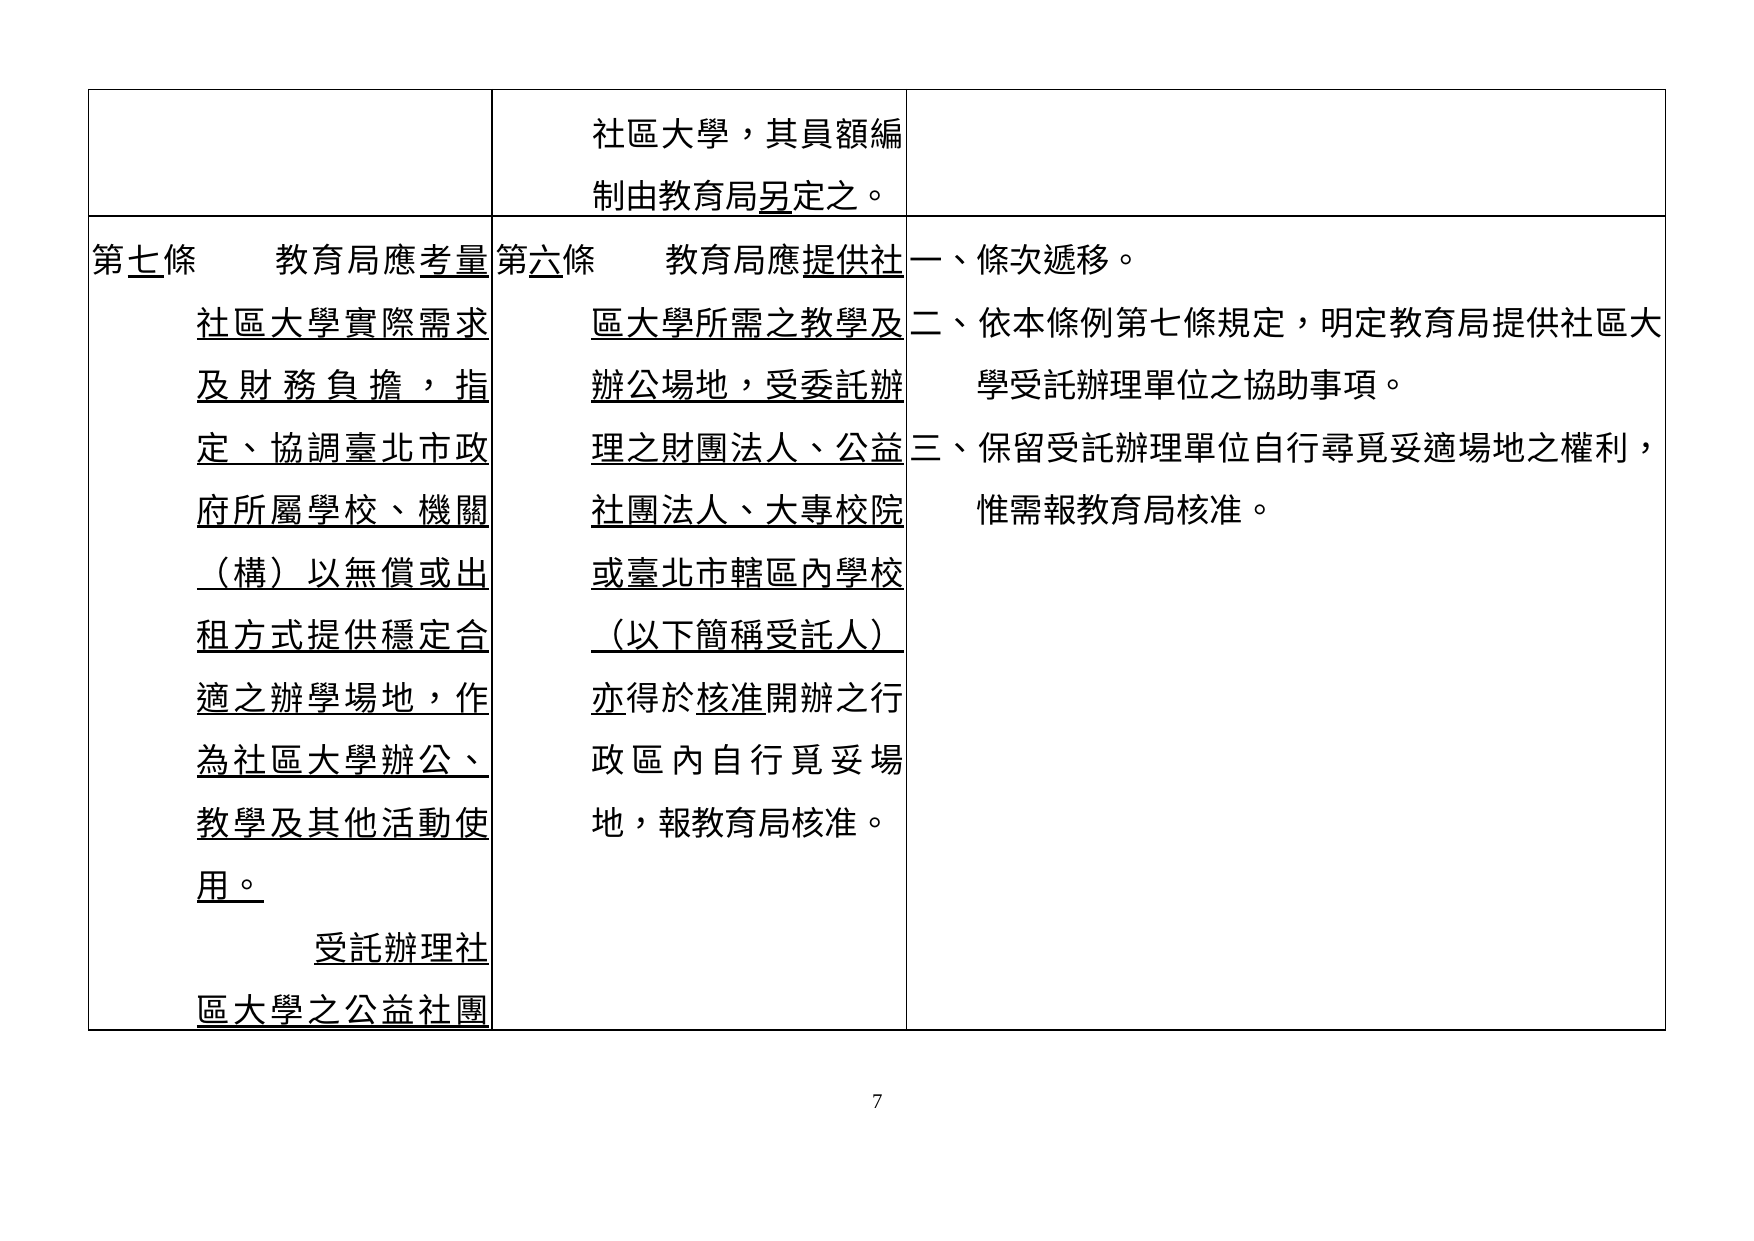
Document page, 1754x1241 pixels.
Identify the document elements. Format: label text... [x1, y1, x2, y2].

table_cell 一、條次遞移。 二、依本條例第七條規定，明定教育局提供社區大學受託辦理單位之協助事項。 三、保留受託辦理單位自行尋覓妥適場地之權利，惟需報教育局核准。 [907, 217, 1665, 1029]
table_cell 社區大學，其員額編制由教育局另定之。 [493, 90, 906, 215]
table_cell [89, 90, 491, 215]
table_cell [907, 90, 1665, 215]
table_cell 第七條 教育局應考量社區大學實際需求及財務負擔，指定、協調臺北市政府所屬學校、機關（構）以無償或出租方式提供穩定合適之辦學場地，作為社區大學辦公、教學及其他活動使用。 受託辦理社區大學之公益社團 [89, 217, 491, 1029]
table_cell 第六條 教育局應提供社區大學所需之教學及辦公場地，受委託辦理之財團法人、公益社團法人、大專校院或臺北市轄區內學校（以下簡稱受託人）亦得於核准開辦之行政區內自行覓妥場地，報教育局核准。 [493, 217, 906, 1029]
